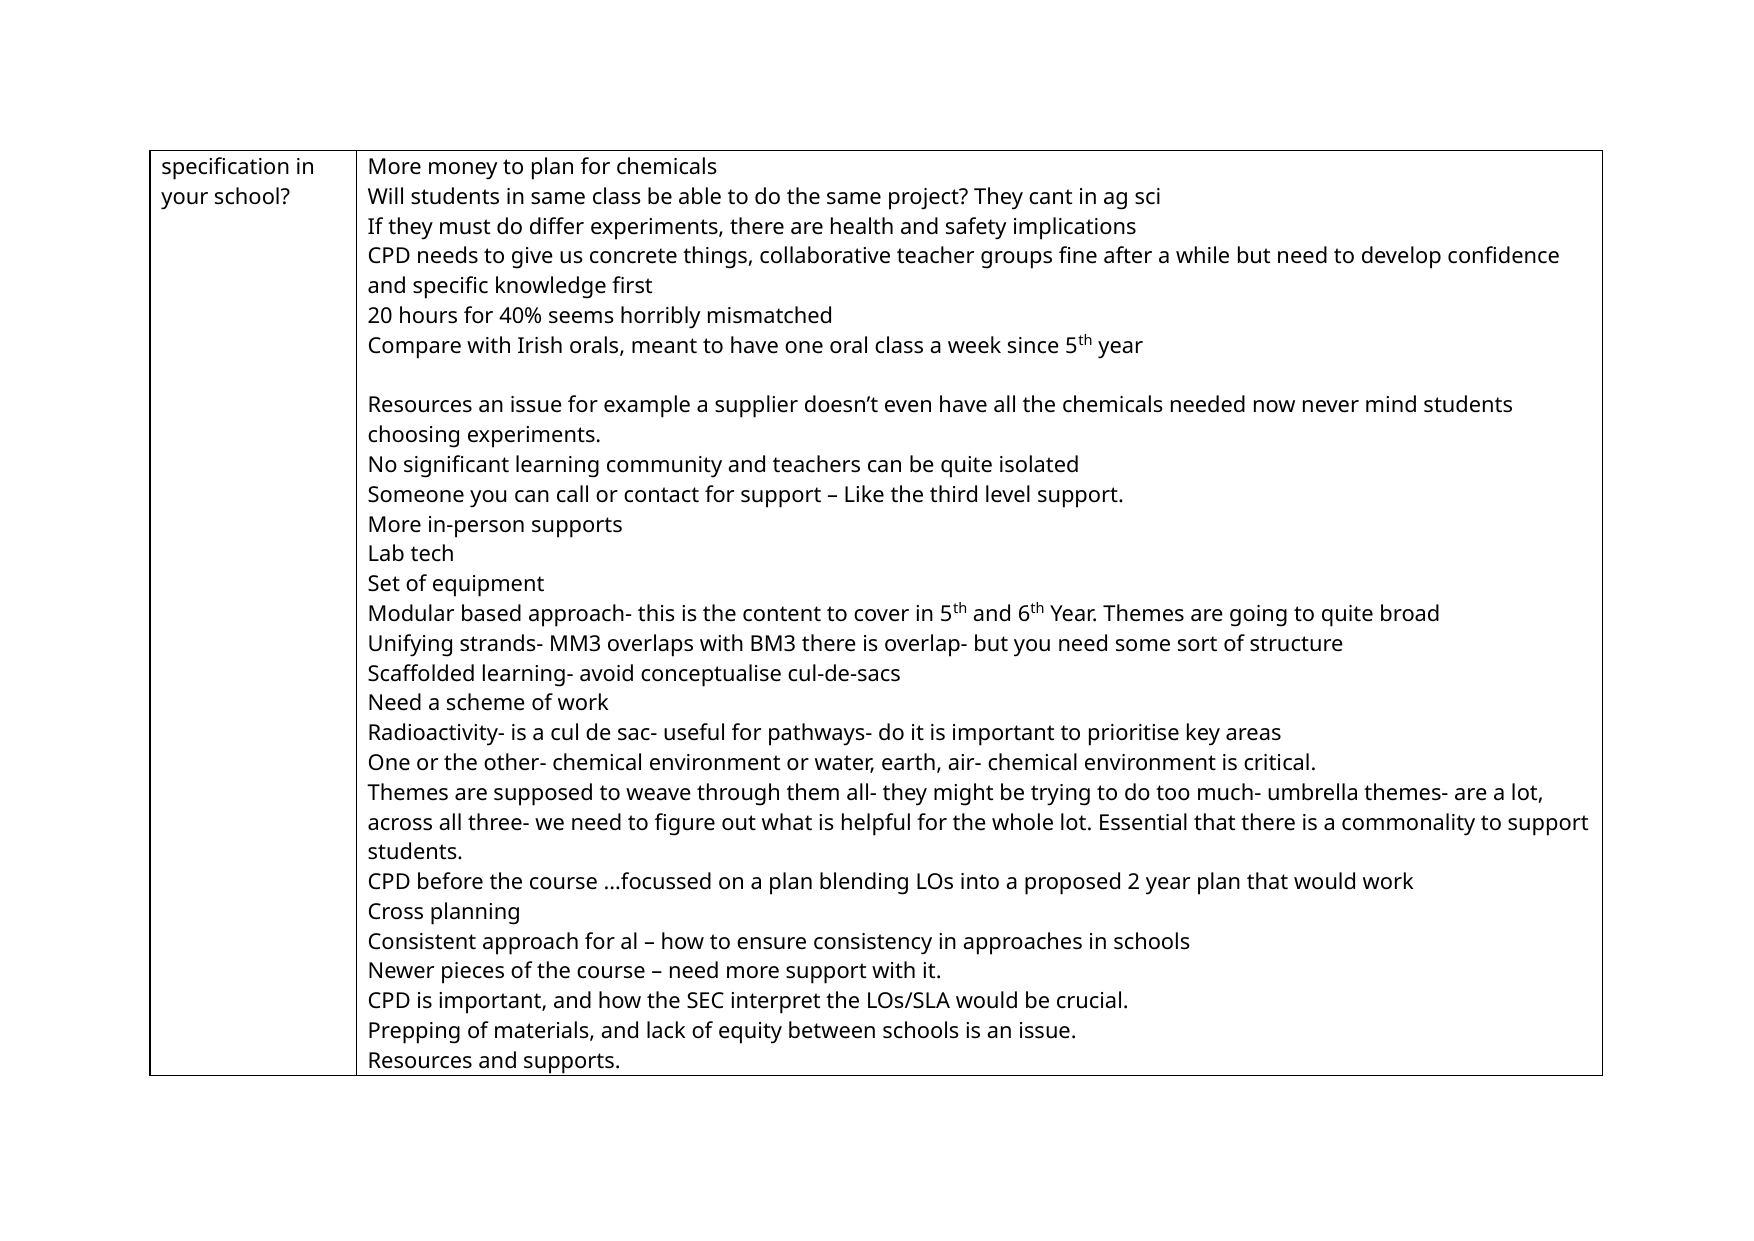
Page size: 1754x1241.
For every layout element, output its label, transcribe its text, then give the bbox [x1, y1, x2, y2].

table_cell More money to plan for chemicals Will students in same class be able to do the same project? They cant in ag sci If they must do differ experiments, there are health and safety implications CPD needs to give us concrete things, collaborative teacher groups fine after a while but need to develop confidence and specific knowledge first 20 hours for 40% seems horribly mismatched Compare with Irish orals, meant to have one oral class a week since 5th year Resources an issue for example a supplier doesn’t even have all the chemicals needed now never mind students choosing experiments. No significant learning community and teachers can be quite isolated Someone you can call or contact for support – Like the third level support. More in-person supports Lab tech Set of equipment Modular based approach- this is the content to cover in 5th and 6th Year. Themes are going to quite broad Unifying strands- MM3 overlaps with BM3 there is overlap- but you need some sort of structure Scaffolded learning- avoid conceptualise cul-de-sacs Need a scheme of work Radioactivity- is a cul de sac- useful for pathways- do it is important to prioritise key areas One or the other- chemical environment or water, earth, air- chemical environment is critical. Themes are supposed to weave through them all- they might be trying to do too much- umbrella themes- are a lot, across all three- we need to figure out what is helpful for the whole lot. Essential that there is a commonality to support students. CPD before the course …focussed on a plan blending LOs into a proposed 2 year plan that would work Cross planning Consistent approach for al – how to ensure consistency in approaches in schools Newer pieces of the course – need more support with it. CPD is important, and how the SEC interpret the LOs/SLA would be crucial. Prepping of materials, and lack of equity between schools is an issue. Resources and supports. [357, 151, 1602, 1074]
table_cell specification in your school? [151, 151, 356, 1074]
